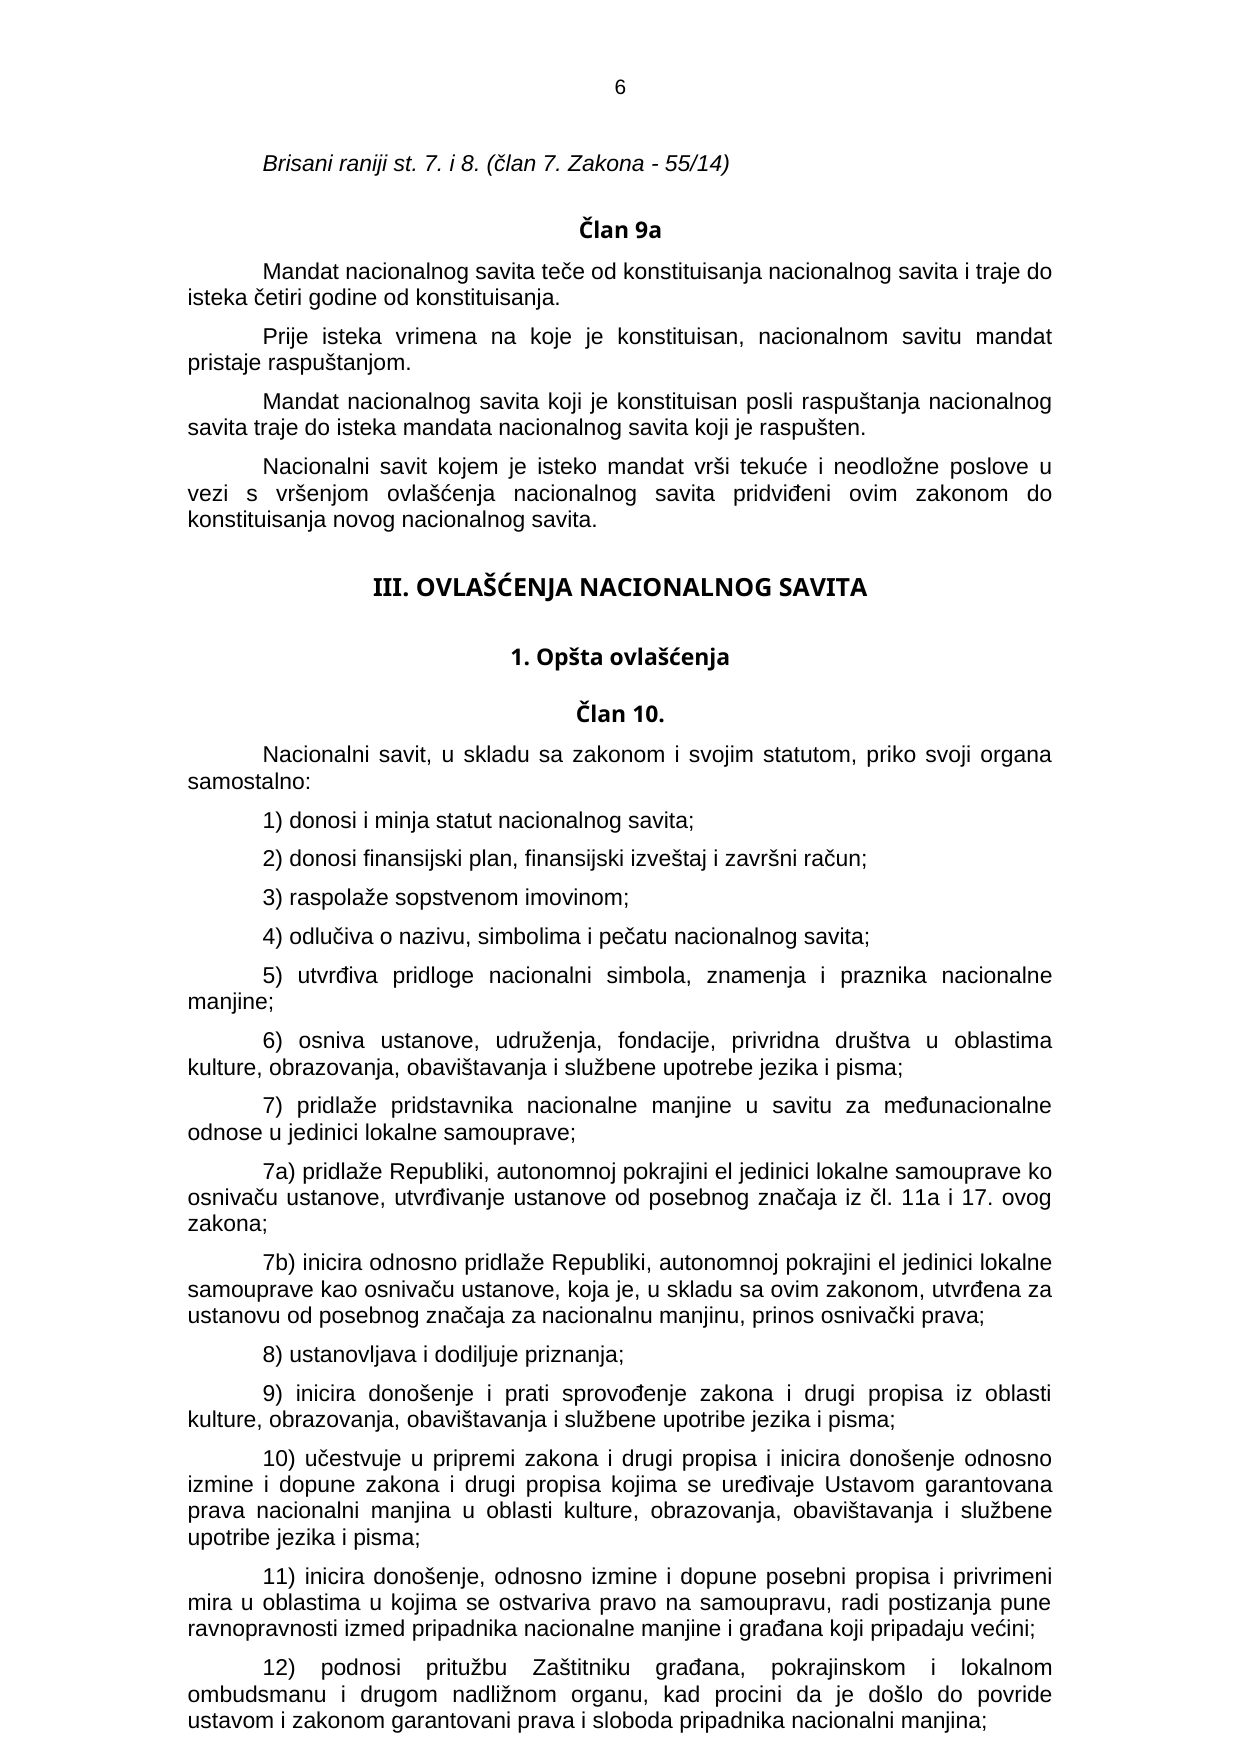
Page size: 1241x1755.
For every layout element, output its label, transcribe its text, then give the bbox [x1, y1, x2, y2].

text 12) podnosi pritužbu Zaštitniku građana, pokrajinskom i lokalnom ombudsmanu i drugom nadližnom organu, kad procini da je došlo do povride ustavom i zakonom garantovani prava i sloboda pripadnika nacionalni manjina; [187, 1654, 1053, 1733]
text 7b) inicira odnosno pridlaže Republiki, autonomnoj pokrajini el jedinici lokalne samouprave kao osnivaču ustanove, koja je, u skladu sa ovim zakonom, utvrđena za ustanovu od posebnog značaja za nacionalnu manjinu, prinos osnivački prava; [187, 1249, 1053, 1328]
text Nacionalni savit kojem je isteko mandat vrši tekuće i neodložne poslove u vezi s vršenjom ovlašćenja nacionalnog savita pridviđeni ovim zakonom do konstituisanja novog nacionalnog savita. [187, 453, 1053, 532]
text 9) inicira donošenje i prati sprovođenje zakona i drugi propisa iz oblasti kulture, obrazovanja, obavištavanja i službene upotribe jezika i pisma; [187, 1379, 1053, 1432]
text Mandat nacionalnog savita koji je konstituisan posli raspuštanja nacionalnog savita traje do isteka mandata nacionalnog savita koji je raspušten. [187, 388, 1053, 441]
text 2) donosi finansijski plan, finansijski izveštaj i završni račun; [187, 845, 1053, 872]
text 1. Opšta ovlašćenja [262, 641, 978, 673]
text Član 10. [262, 698, 978, 729]
text 7a) pridlaže Republiki, autonomnoj pokrajini el jedinici lokalne samouprave ko osnivaču ustanove, utvrđivanje ustanove od posebnog značaja iz čl. 11a i 17. ovog zakona; [187, 1158, 1053, 1237]
text 6) osniva ustanove, udruženja, fondacije, privridna društva u oblastima kulture, obrazovanja, obavištavanja i službene upotrebe jezika i pisma; [187, 1027, 1053, 1080]
text 5) utvrđiva pridloge nacionalni simbola, znamenja i praznika nacionalne manjine; [187, 962, 1053, 1015]
text 8) ustanovljava i dodiljuje priznanja; [187, 1341, 1053, 1367]
text III. OVLAŠĆENjA NACIONALNOG SAVITA [262, 570, 978, 604]
text Brisani raniji st. 7. i 8. (član 7. Zakona - 55/14) [187, 150, 1053, 176]
text 10) učestvuje u pripremi zakona i drugi propisa i inicira donošenje odnosno izmine i dopune zakona i drugi propisa kojima se uređivaje Ustavom garantovana prava nacionalni manjina u oblasti kulture, obrazovanja, obavištavanja i službene upotribe jezika i pisma; [187, 1445, 1053, 1550]
text Prije isteka vrimena na koje je konstituisan, nacionalnom savitu mandat pristaje raspuštanjom. [187, 323, 1053, 376]
text Nacionalni savit, u skladu sa zakonom i svojim statutom, priko svoji organa samostalno: [187, 741, 1053, 794]
text 4) odlučiva o nazivu, simbolima i pečatu nacionalnog savita; [187, 923, 1053, 949]
text Mandat nacionalnog savita teče od konstituisanja nacionalnog savita i traje do isteka četiri godine od konstituisanja. [187, 258, 1053, 310]
text 3) raspolaže sopstvenom imovinom; [187, 884, 1053, 911]
text 1) donosi i minja statut nacionalnog savita; [187, 807, 1053, 833]
text 11) inicira donošenje, odnosno izmine i dopune posebni propisa i privrimeni mira u oblastima u kojima se ostvariva pravo na samoupravu, radi postizanja pune ravnopravnosti izmed pripadnika nacionalne manjine i građana koji pripadaju većini; [187, 1563, 1053, 1642]
text 7) pridlaže pridstavnika nacionalne manjine u savitu za međunacionalne odnose u jedinici lokalne samouprave; [187, 1092, 1053, 1145]
text Član 9a [262, 214, 978, 245]
